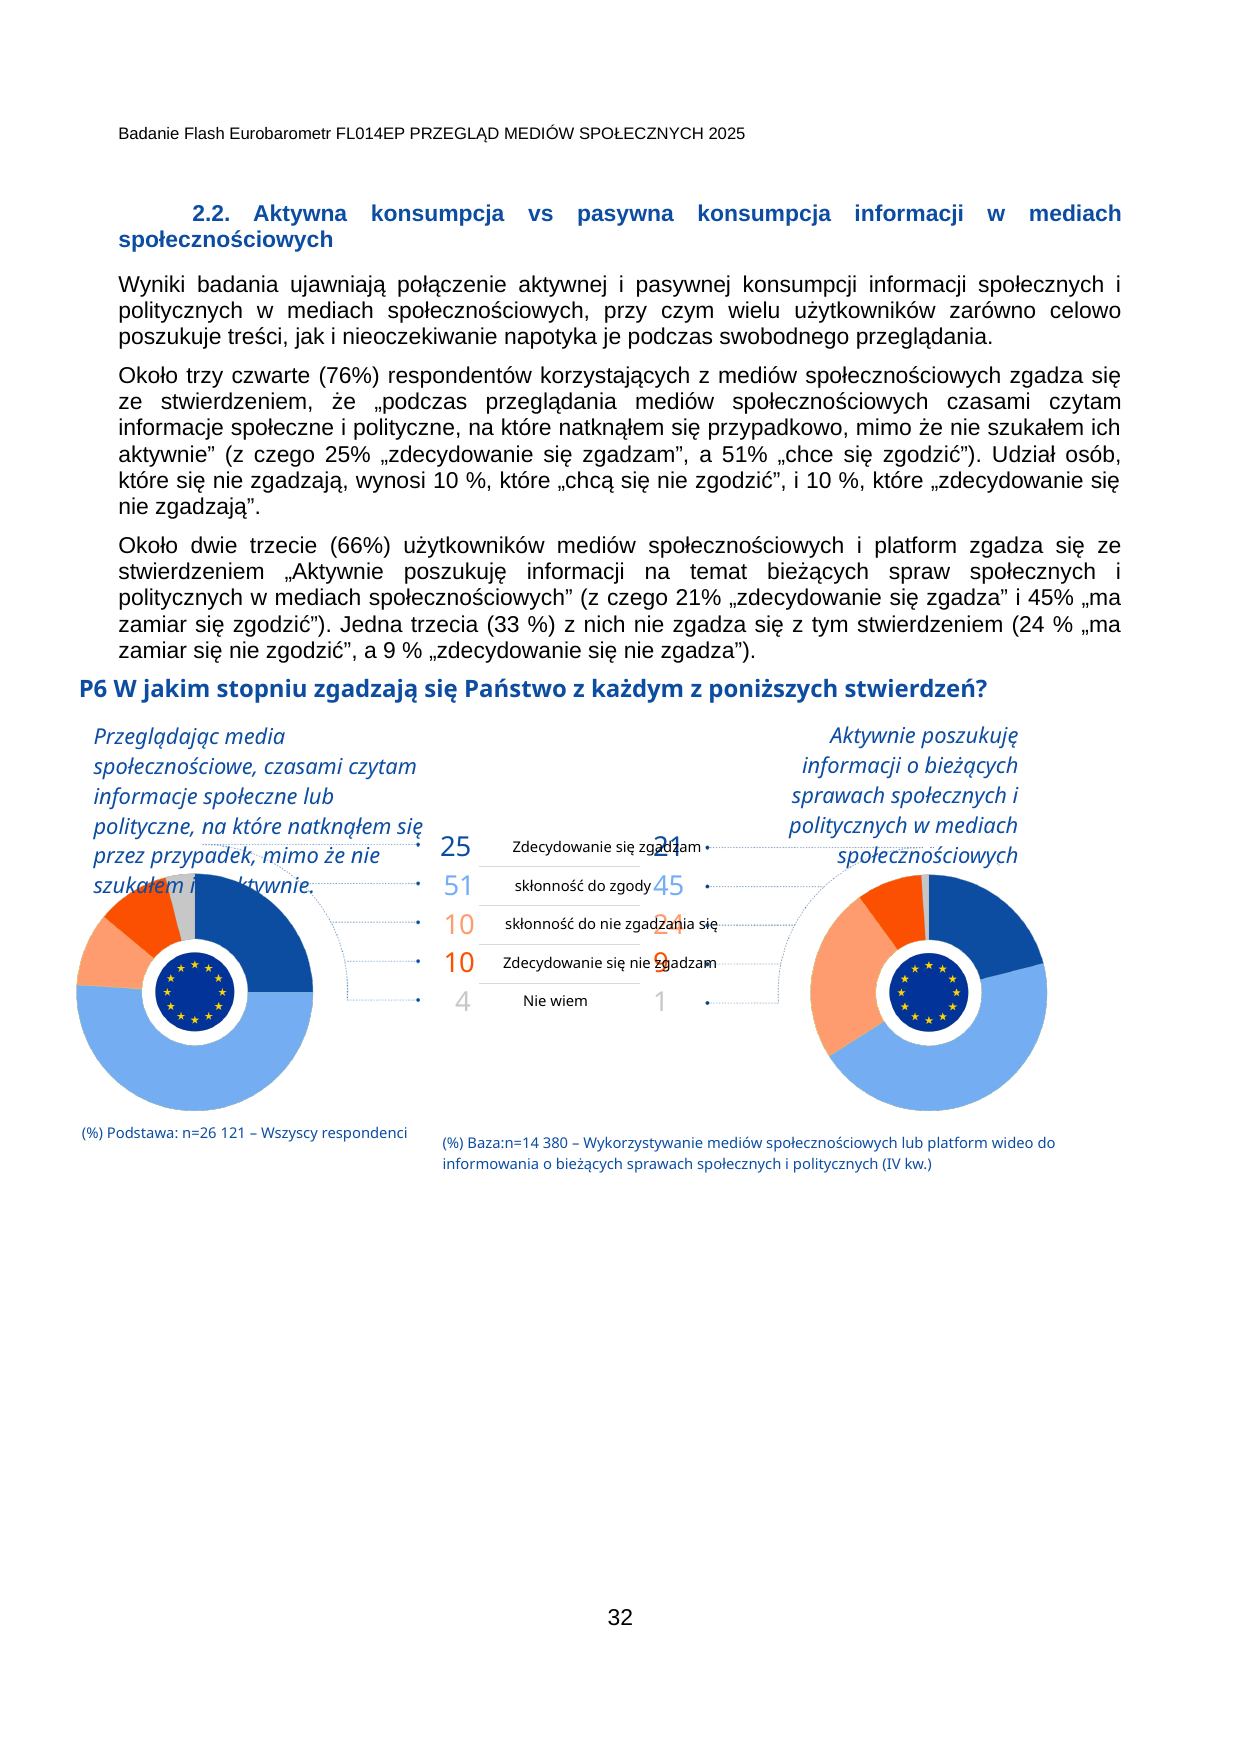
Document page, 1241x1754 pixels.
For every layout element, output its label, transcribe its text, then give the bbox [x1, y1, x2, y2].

subtitle 2.2. Aktywna konsumpcja vs pasywna konsumpcja informacji w mediach społecznościowych [118, 199, 1122, 252]
picture [65, 841, 421, 1119]
text Wyniki badania ujawniają połączenie aktywnej i pasywnej konsumpcji informacji społecznych i politycznych w mediach społecznościowych, przy czym wielu użytkowników zarówno celowo poszukuje treści, jak i nieoczekiwanie napotyka je podczas swobodnego przeglądania. [118, 271, 1122, 350]
text Około trzy czwarte (76%) respondentów korzystających z mediów społecznościowych zgadza się ze stwierdzeniem, że „podczas przeglądania mediów społecznościowych czasami czytam informacje społeczne i polityczne, na które natknąłem się przypadkowo, mimo że nie szukałem ich aktywnie” (z czego 25% „zdecydowanie się zgadzam”, a 51% „chce się zgodzić”). Udział osób, które się nie zgadzają, wynosi 10 %, które „chcą się nie zgodzić”, i 10 %, które „zdecydowanie się nie zgadzają”. [118, 362, 1122, 520]
picture [704, 844, 1147, 1119]
text Około dwie trzecie (66%) użytkowników mediów społecznościowych i platform zgadza się ze stwierdzeniem „Aktywnie poszukuję informacji na temat bieżących spraw społecznych i politycznych w mediach społecznościowych” (z czego 21% „zdecydowanie się zgadza” i 45% „ma zamiar się zgodzić”). Jedna trzecia (33 %) z nich nie zgadza się z tym stwierdzeniem (24 % „ma zamiar się nie zgodzić”, a 9 % „zdecydowanie się nie zgadza”). [118, 532, 1122, 663]
picture [1037, 926, 1056, 936]
